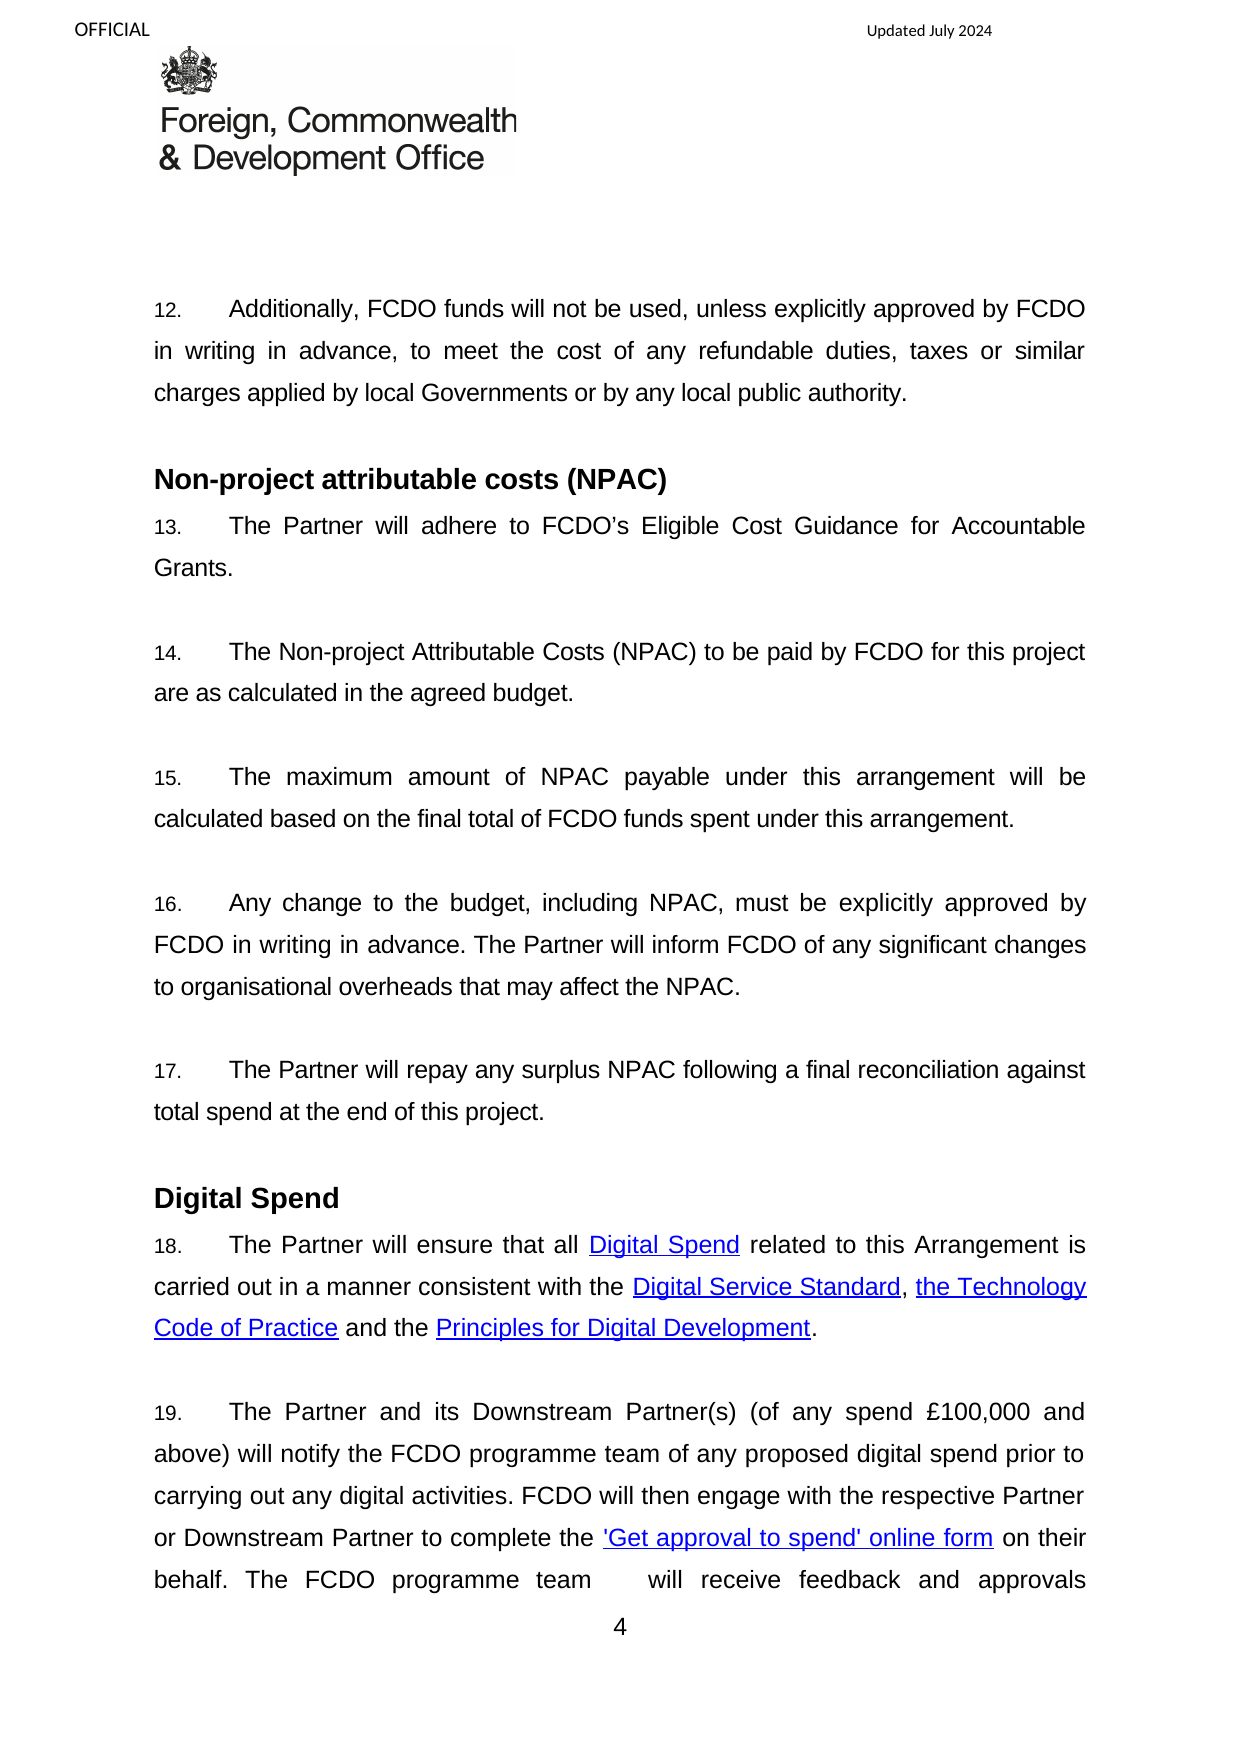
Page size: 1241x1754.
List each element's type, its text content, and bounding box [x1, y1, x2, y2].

list Additionally, FCDO funds will not be used, unless explicitly approved by FCDO in writing in advance, to meet the cost of any refundable duties, taxes or similar charges applied by local Governments or by any local public authority. [153, 295, 1087, 407]
list The Non-project Attributable Costs (NPAC) to be paid by FCDO for this project are as calculated in the agreed budget. [153, 637, 1087, 707]
list The Partner will adhere to FCDO’s Eligible Cost Guidance for Accountable Grants. [153, 512, 1087, 581]
picture [157, 46, 517, 176]
list Any change to the budget, including NPAC, must be explicitly approved by FCDO in writing in advance. The Partner will inform FCDO of any significant changes to organisational overheads that may affect the NPAC. [153, 888, 1087, 1000]
list The Partner will ensure that all Digital Spend related to this Arrangement is carried out in a manner consistent with the Digital Service Standard, the Technology Code of Practice and the Principles for Digital Development. [153, 1231, 1087, 1342]
text Digital Spend [153, 1182, 1087, 1214]
list The Partner will repay any surplus NPAC following a final reconciliation against total spend at the end of this project. [153, 1056, 1087, 1126]
list The maximum amount of NPAC payable under this arrangement will be calculated based on the final total of FCDO funds spent under this arrangement. [153, 763, 1087, 833]
list The Partner and its Downstream Partner(s) (of any spend £100,000 and above) will notify the FCDO programme team of any proposed digital spend prior to carrying out any digital activities. FCDO will then engage with the respective Partner or Downstream Partner to complete the 'Get approval to spend' online form on their behalf. The FCDO programme team will receive feedback and approvals [153, 1398, 1087, 1593]
text Non-project attributable costs (NPAC) [153, 463, 1087, 495]
